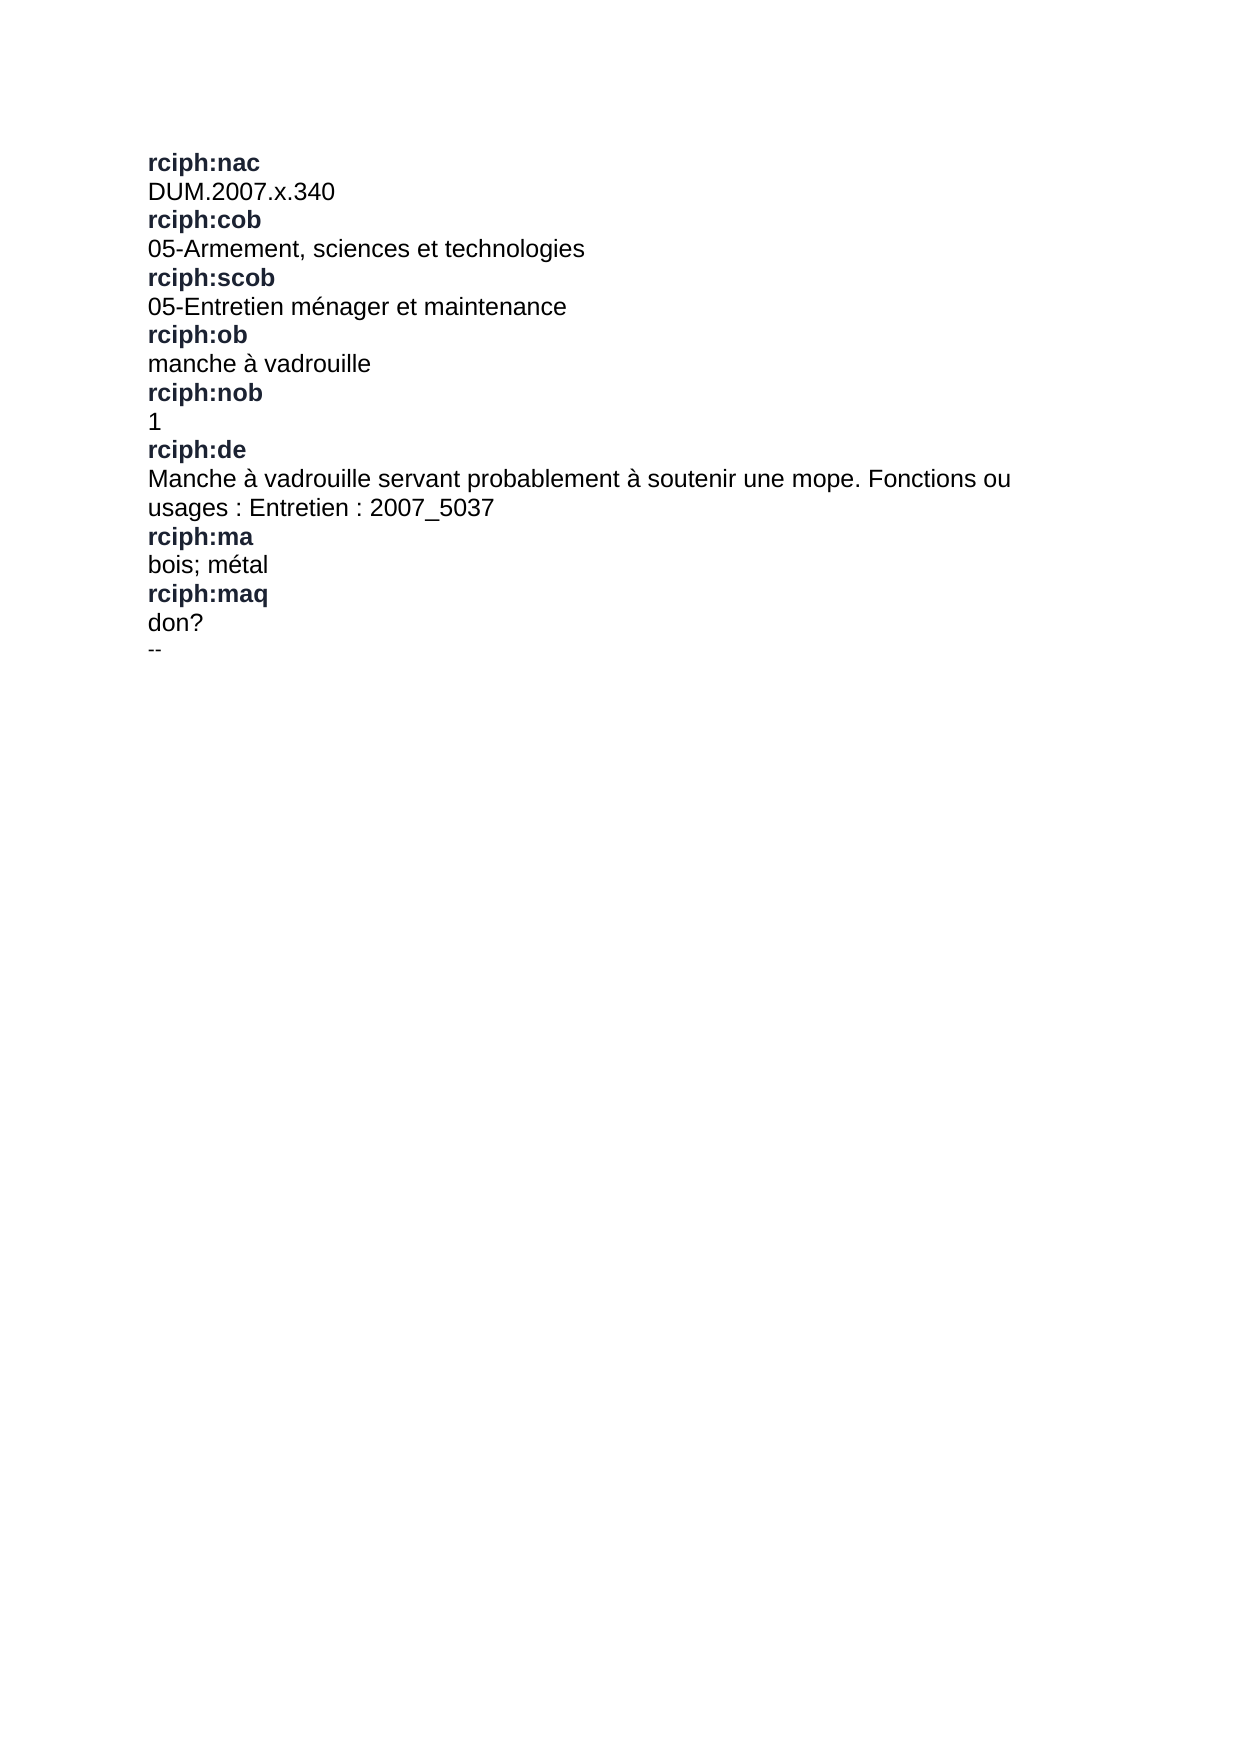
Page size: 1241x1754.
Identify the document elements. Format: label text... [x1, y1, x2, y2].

text rciph:nac [148, 148, 1092, 176]
text rciph:cob [148, 205, 1092, 234]
text rciph:ob [148, 320, 1092, 349]
text 05-Entretien ménager et maintenance [148, 291, 1092, 320]
text don? [148, 608, 1092, 636]
text rciph:scob [148, 263, 1092, 291]
text rciph:nob [148, 378, 1092, 406]
text -- [148, 636, 1092, 660]
text 1 [148, 406, 1092, 435]
text bois; métal [148, 550, 1092, 579]
text manche à vadrouille [148, 349, 1092, 378]
text DUM.2007.x.340 [148, 176, 1092, 205]
text 05-Armement, sciences et technologies [148, 234, 1092, 263]
text Manche à vadrouille servant probablement à soutenir une mope. Fonctions ou usages : Entretien : 2007_5037 [148, 464, 1092, 521]
text rciph:ma [148, 521, 1092, 550]
text rciph:maq [148, 579, 1092, 608]
text rciph:de [148, 435, 1092, 464]
